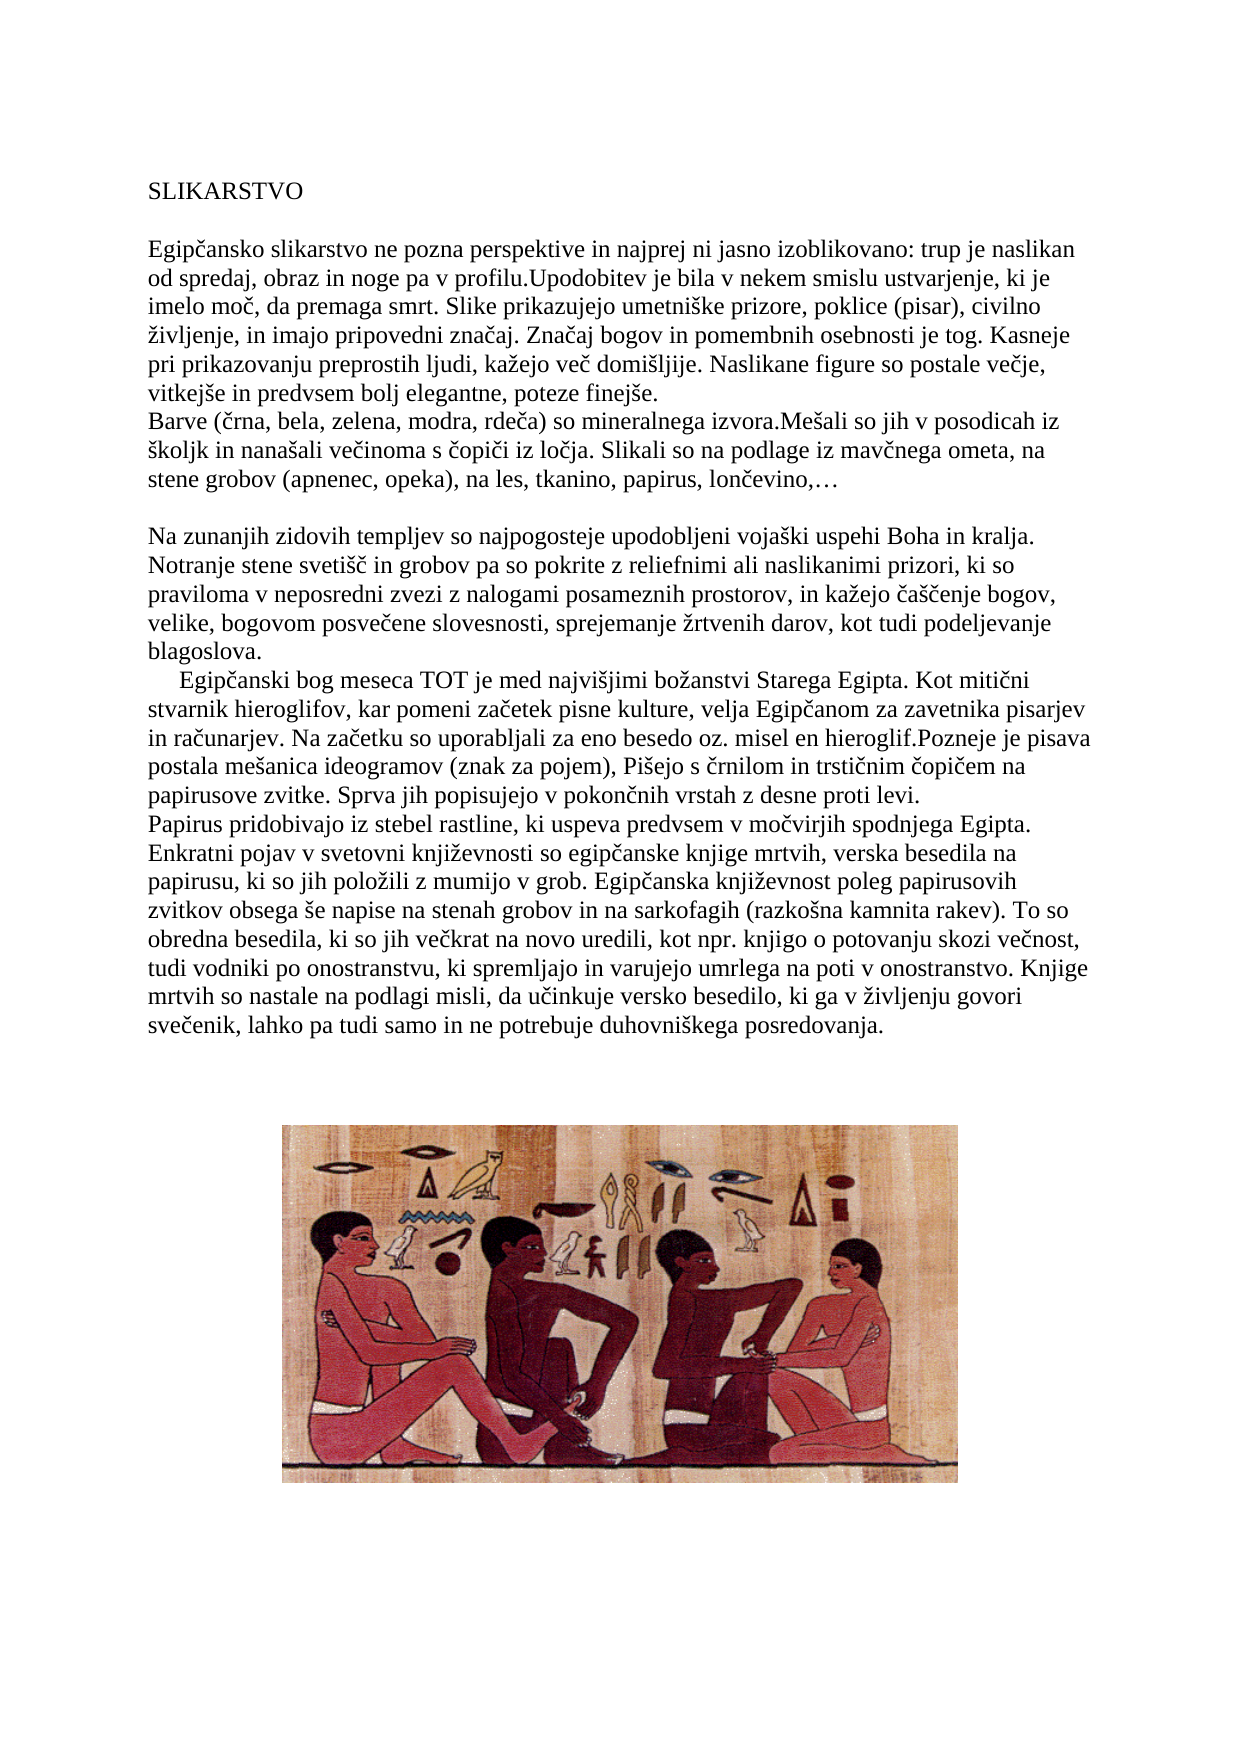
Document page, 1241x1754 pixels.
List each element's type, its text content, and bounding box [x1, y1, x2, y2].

text Papirus pridobivajo iz stebel rastline, ki uspeva predvsem v močvirjih spodnjega Egipta. [148, 809, 1093, 838]
text Egipčanski bog meseca TOT je med najvišjimi božanstvi Starega Egipta. Kot mitični stvarnik hieroglifov, kar pomeni začetek pisne kulture, velja Egipčanom za zavetnika pisarjev in računarjev. Na začetku so uporabljali za eno besedo oz. misel en hieroglif.Pozneje je pisava postala mešanica ideogramov (znak za pojem), Pišejo s črnilom in trstičnim čopičem na papirusove zvitke. Sprva jih popisujejo v pokončnih vrstah z desne proti levi. [148, 665, 1093, 809]
picture [282, 1125, 958, 1483]
text Egipčansko slikarstvo ne pozna perspektive in najprej ni jasno izoblikovano: trup je naslikan od spredaj, obraz in noge pa v profilu.Upodobitev je bila v nekem smislu ustvarjenje, ki je imelo moč, da premaga smrt. Slike prikazujejo umetniške prizore, poklice (pisar), civilno življenje, in imajo pripovedni značaj. Značaj bogov in pomembnih osebnosti je tog. Kasneje pri prikazovanju preprostih ljudi, kažejo več domišljije. Naslikane figure so postale večje, vitkejše in predvsem bolj elegantne, poteze finejše. [148, 234, 1093, 406]
text Barve (črna, bela, zelena, modra, rdeča) so mineralnega izvora.Mešali so jih v posodicah iz školjk in nanašali večinoma s čopiči iz ločja. Slikali so na podlage iz mavčnega ometa, na stene grobov (apnenec, opeka), na les, tkanino, papirus, lončevino,… [148, 406, 1093, 493]
text Enkratni pojav v svetovni književnosti so egipčanske knjige mrtvih, verska besedila na papirusu, ki so jih položili z mumijo v grob. Egipčanska književnost poleg papirusovih zvitkov obsega še napise na stenah grobov in na sarkofagih (razkošna kamnita rakev). To so obredna besedila, ki so jih večkrat na novo uredili, kot npr. knjigo o potovanju skozi večnost, tudi vodniki po onostranstvu, ki spremljajo in varujejo umrlega na poti v onostranstvo. Knjige mrtvih so nastale na podlagi misli, da učinkuje versko besedilo, ki ga v življenju govori svečenik, lahko pa tudi samo in ne potrebuje duhovniškega posredovanja. [148, 838, 1093, 1039]
text SLIKARSTVO [148, 176, 1093, 205]
text Na zunanjih zidovih templjev so najpogosteje upodobljeni vojaški uspehi Boha in kralja. Notranje stene svetišč in grobov pa so pokrite z reliefnimi ali naslikanimi prizori, ki so praviloma v neposredni zvezi z nalogami posameznih prostorov, in kažejo čaščenje bogov, velike, bogovom posvečene slovesnosti, sprejemanje žrtvenih darov, kot tudi podeljevanje blagoslova. [148, 521, 1093, 665]
